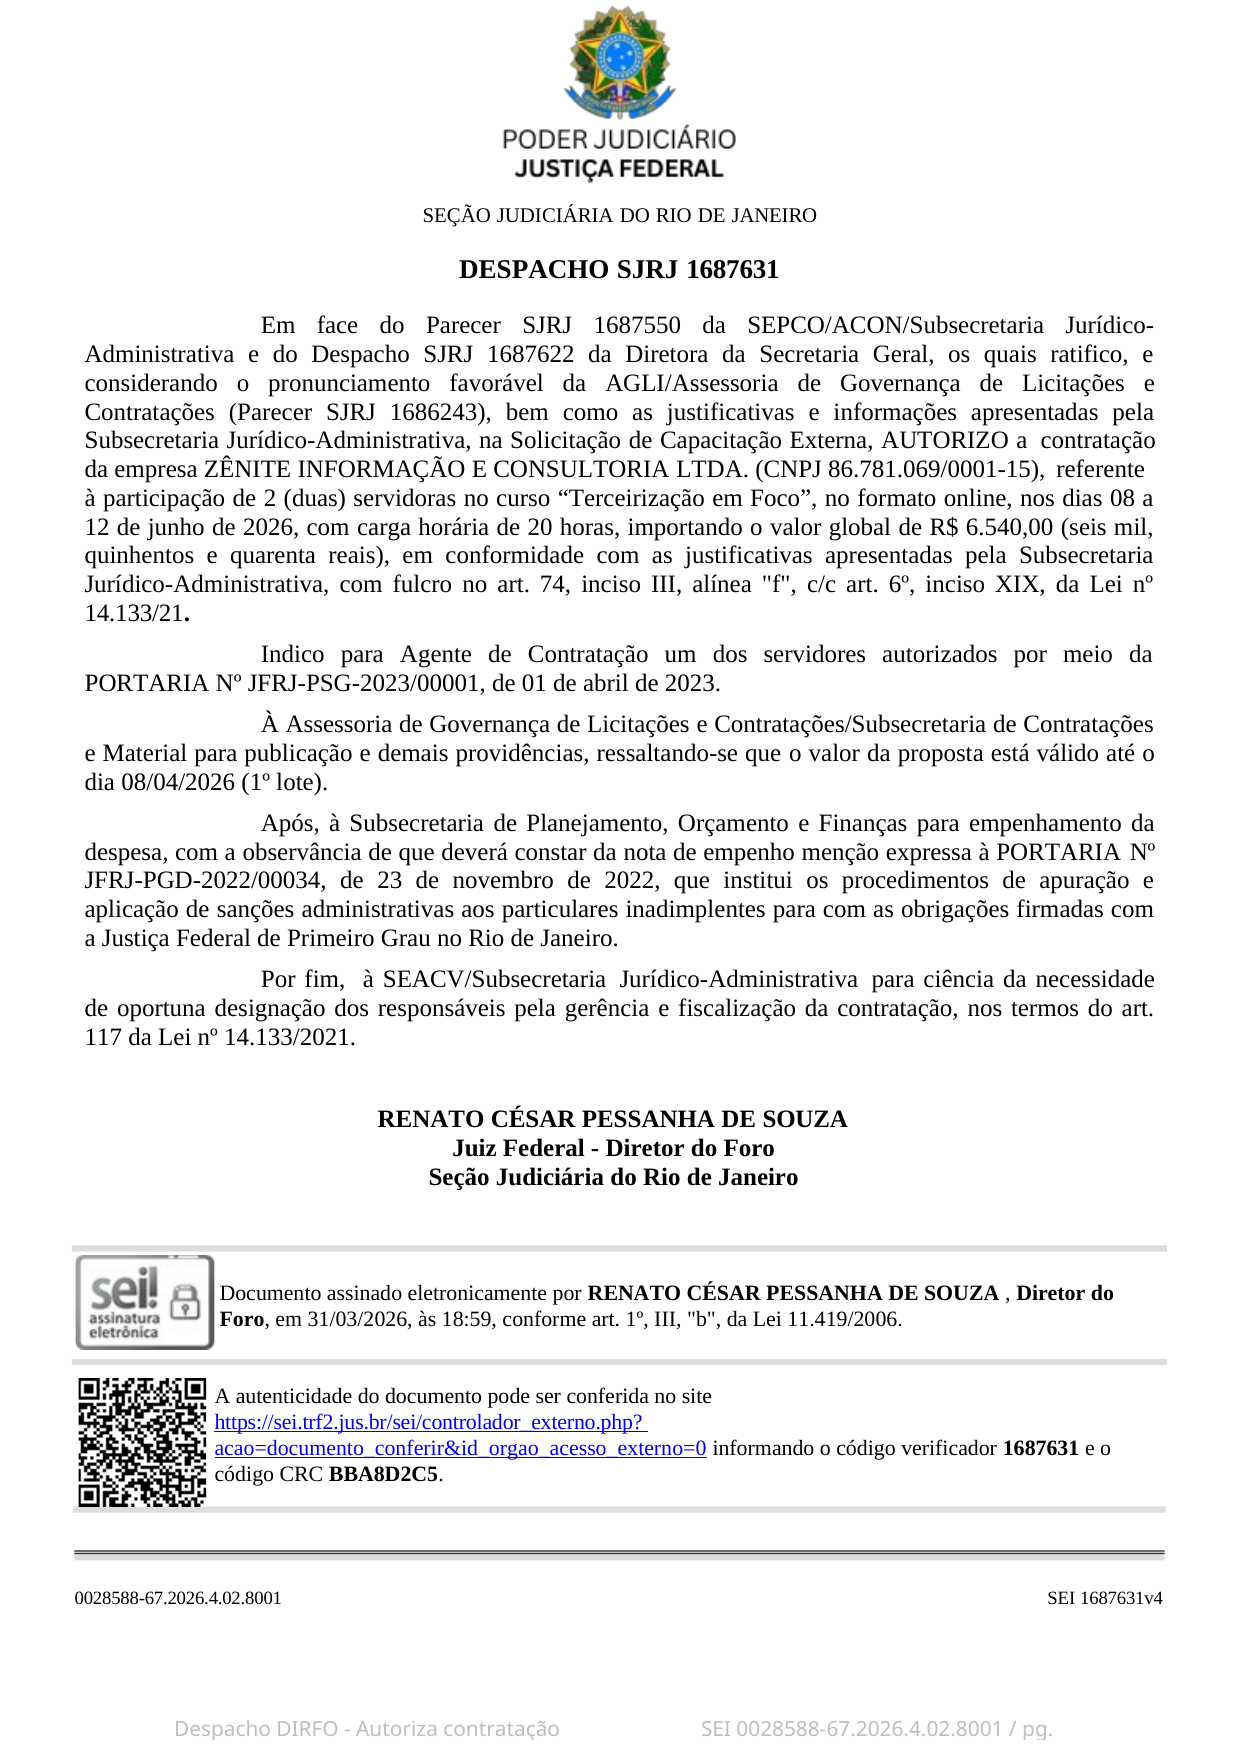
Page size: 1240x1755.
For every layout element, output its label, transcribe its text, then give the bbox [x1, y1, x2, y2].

text À Assessoria de Governança de Licitações e Contratações/Subsecretaria de Contratações e Material para publicação e demais providências, ressaltando-se que o valor da proposta está válido até o dia 08/04/2026 (1º lote). [84, 709, 1155, 796]
text 0028588-67.2026.4.02.8001 SEI 1687631v4 [74, 1587, 1181, 1608]
text Indico para Agente de Contratação um dos servidores autorizados por meio da PORTARIA Nº JFRJ-PSG-2023/00001, de 01 de abril de 2023. [84, 639, 1153, 697]
text Após, à Subsecretaria de Planejamento, Orçamento e Finanças para empenhamento da despesa, com a observância de que deverá constar da nota de empenho menção expressa à PORTARIA Nº JFRJ-PGD-2022/00034, de 23 de novembro de 2022, que institui os procedimentos de apuração e aplicação de sanções administrativas aos particulares inadimplentes para com as obrigações firmadas com a Justiça Federal de Primeiro Grau no Rio de Janeiro. [84, 808, 1155, 952]
subtitle DESPACHO SJRJ 1687631 [292, 253, 947, 285]
text Em face do Parecer SJRJ 1687550 da SEPCO/ACON/Subsecretaria Jurídico- Administrativa e do Despacho SJRJ 1687622 da Diretora da Secretaria Geral, os quais ratifico, e considerando o pronunciamento favorável da AGLI/Assessoria de Governança de Licitações e Contratações (Parecer SJRJ 1686243), bem como as justificativas e informações apresentadas pela Subsecretaria Jurídico-Administrativa, na Solicitação de Capacitação Externa, AUTORIZO a contratação da empresa ZÊNITE INFORMAÇÃO E CONSULTORIA LTDA. (CNPJ 86.781.069/0001-15), referente [84, 311, 1156, 483]
text Por fim, à SEACV/Subsecretaria Jurídico-Administrativa para ciência da necessidade de oportuna designação dos responsáveis pela gerência e fiscalização da contratação, nos termos do art. 117 da Lei nº 14.133/2021. [84, 964, 1156, 1051]
text A autenticidade do documento pode ser conferida no site https://sei.trf2.jus.br/sei/controlador_externo.php? acao=documento_conferir&id_orgao_acesso_externo=0 informando o código verificador 1687631 e o código CRC BBA8D2C5. [214, 1383, 1134, 1486]
text SEÇÃO JUDICIÁRIA DO RIO DE JANEIRO [293, 203, 947, 227]
subtitle RENATO CÉSAR PESSANHA DE SOUZA [290, 1104, 935, 1133]
text Juiz Federal - Diretor do Foro Seção Judiciária do Rio de Janeiro [428, 1133, 798, 1191]
text Documento assinado eletronicamente por RENATO CÉSAR PESSANHA DE SOUZA , Diretor do Foro, em 31/03/2026, às 18:59, conforme art. 1º, III, "b", da Lei 11.419/2006. [219, 1280, 1134, 1331]
text à participação de 2 (duas) servidoras no curso “Terceirização em Foco”, no formato online, nos dias 08 a 12 de junho de 2026, com carga horária de 20 horas, importando o valor global de R$ 6.540,00 (seis mil, quinhentos e quarenta reais), em conformidade com as justificativas apresentadas pela Subsecretaria Jurídico-Administrativa, com fulcro no art. 74, inciso III, alínea "f", c/c art. 6º, inciso XIX, da Lei nº 14.133/21. [84, 483, 1155, 627]
